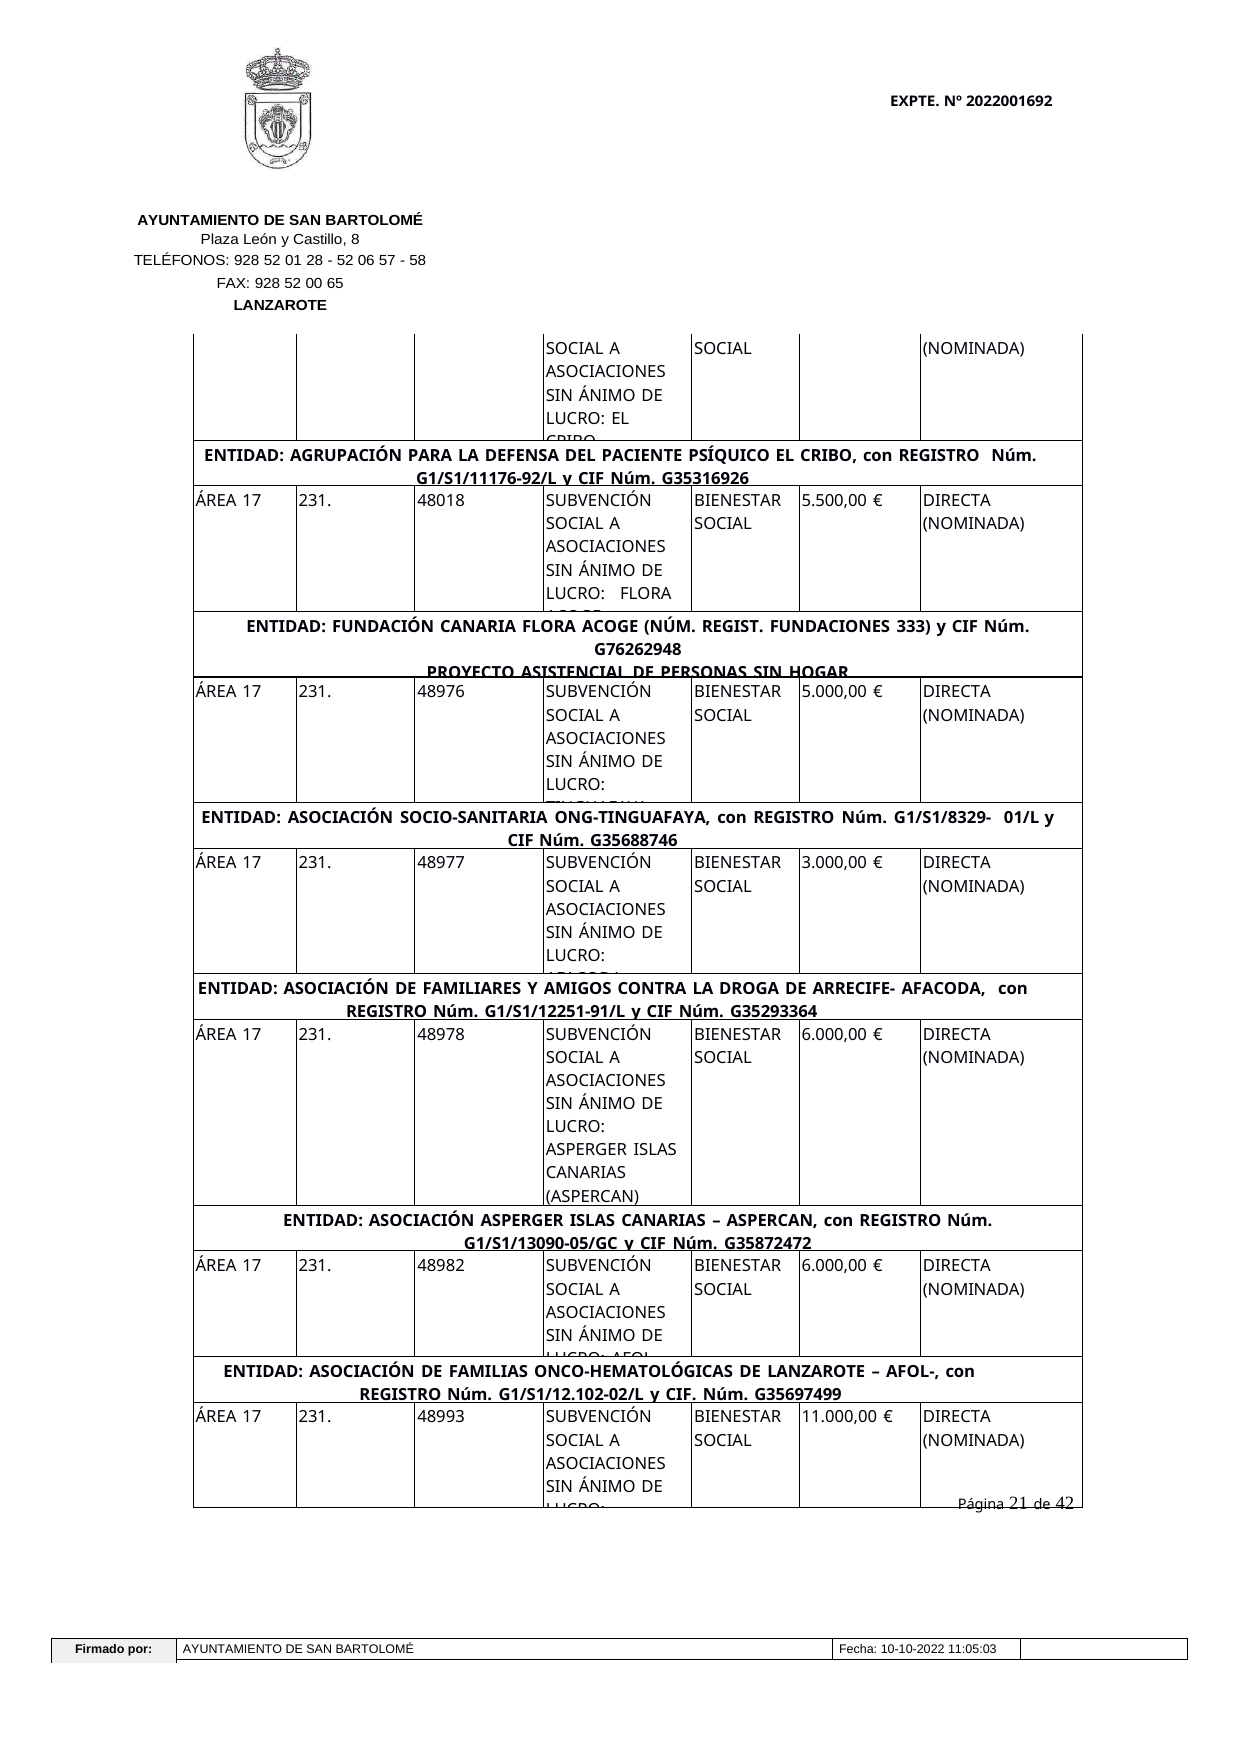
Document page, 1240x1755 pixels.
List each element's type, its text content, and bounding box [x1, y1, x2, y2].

table_cell 48982 [415, 1251, 543, 1356]
text FAX: 928 52 00 65 [136, 274, 424, 291]
table_cell BIENESTAR SOCIAL [692, 1403, 799, 1507]
table_cell 231. [297, 1403, 414, 1507]
table_cell SUBVENCIÓN SOCIAL A ASOCIACIONES SIN ÁNIMO DE LUCRO: TINGUAFAYA [544, 678, 691, 802]
table_header (NOMINADA) [921, 334, 1082, 439]
table_cell ÁREA 17 [194, 678, 296, 802]
table_header [800, 334, 920, 439]
table_cell ÁREA 17 [194, 849, 296, 973]
table_cell ÁREA 17 [194, 1403, 296, 1507]
table_cell ÁREA 17 [194, 1020, 296, 1205]
table_cell DIRECTA (NOMINADA) [921, 1020, 1082, 1205]
table_cell SUBVENCIÓN SOCIAL A ASOCIACIONES SIN ÁNIMO DE LUCRO: FLORA ACOGE [544, 486, 691, 611]
table_cell 6.000,00 € [800, 1020, 920, 1205]
table_header AYUNTAMIENTO DE SAN BARTOLOMÉ [177, 1639, 832, 1659]
table_cell BIENESTAR SOCIAL [692, 486, 799, 611]
table_cell ENTIDAD: ASOCIACIÓN DE FAMILIAS ONCO-HEMATOLÓGICAS DE LANZAROTE – AFOL-, con REGISTRO Núm. G1/S1/12.102-02/L y CIF. Núm. G35697499 [194, 1357, 1082, 1402]
table_cell BIENESTAR SOCIAL [692, 678, 799, 802]
table_header Fecha: 10-10-2022 11:05:03 [833, 1639, 1020, 1659]
table_header Firmado por: [52, 1639, 176, 1659]
table_cell ÁREA 17 [194, 486, 296, 611]
text Plaza León y Castillo, 8 TELÉFONOS: 928 52 01 28 - 52 06 57 - 58 [133, 230, 451, 268]
table_cell 231. [297, 1251, 414, 1356]
table_cell DIRECTA (NOMINADA) [921, 1403, 1082, 1507]
table_cell ENTIDAD: ASOCIACIÓN ASPERGER ISLAS CANARIAS – ASPERCAN, con REGISTRO Núm. G1/S1/13090-05/GC y CIF Núm. G35872472 [194, 1206, 1082, 1250]
table_cell 5.000,00 € [800, 678, 920, 802]
table_cell 48993 [415, 1403, 543, 1507]
table_cell SUBVENCIÓN SOCIAL A ASOCIACIONES SIN ÁNIMO DE LUCRO: [544, 1403, 691, 1507]
table_header [1021, 1639, 1187, 1659]
table_cell ENTIDAD: AGRUPACIÓN PARA LA DEFENSA DEL PACIENTE PSÍQUICO EL CRIBO, con REGISTRO Núm. G1/S1/11176-92/L y CIF Núm. G35316926 [194, 441, 1082, 485]
table_cell ENTIDAD: ASOCIACIÓN DE FAMILIARES Y AMIGOS CONTRA LA DROGA DE ARRECIFE- AFACODA, con REGISTRO Núm. G1/S1/12251-91/L y CIF Núm. G35293364 [194, 974, 1082, 1019]
table_cell 48976 [415, 678, 543, 802]
table_header [297, 334, 414, 439]
table_cell SUBVENCIÓN SOCIAL A ASOCIACIONES SIN ÁNIMO DE LUCRO: AFACODA [544, 849, 691, 973]
table_cell DIRECTA (NOMINADA) [921, 486, 1082, 611]
table_cell SUBVENCIÓN SOCIAL A ASOCIACIONES SIN ÁNIMO DE LUCRO: ASPERGER ISLAS CANARIAS (ASPERCAN) [544, 1020, 691, 1205]
table_cell BIENESTAR SOCIAL [692, 1251, 799, 1356]
table_cell 231. [297, 1020, 414, 1205]
table_cell DIRECTA (NOMINADA) [921, 678, 1082, 802]
table_header [194, 334, 296, 439]
table_cell 11.000,00 € [800, 1403, 920, 1507]
table_cell 48018 [415, 486, 543, 611]
table_cell BIENESTAR SOCIAL [692, 1020, 799, 1205]
table_cell ÁREA 17 [194, 1251, 296, 1356]
table_header SOCIAL [692, 334, 799, 439]
table_cell DIRECTA (NOMINADA) [921, 1251, 1082, 1356]
table_cell 5.500,00 € [800, 486, 920, 611]
table_cell 3.000,00 € [800, 849, 920, 973]
table_header SOCIAL A ASOCIACIONES SIN ÁNIMO DE LUCRO: EL CRIBO [544, 334, 691, 439]
table_cell ENTIDAD: ASOCIACIÓN SOCIO-SANITARIA ONG-TINGUAFAYA, con REGISTRO Núm. G1/S1/8329- 01/L y CIF Núm. G35688746 [194, 803, 1082, 848]
text AYUNTAMIENTO DE SAN BARTOLOMÉ [137, 212, 424, 228]
text LANZAROTE [137, 297, 424, 314]
table_cell SUBVENCIÓN SOCIAL A ASOCIACIONES SIN ÁNIMO DE LUCRO: AFOL [544, 1251, 691, 1356]
table_cell 231. [297, 486, 414, 611]
table_cell 48978 [415, 1020, 543, 1205]
table_cell 48977 [415, 849, 543, 973]
table_header [415, 334, 543, 439]
table_cell 231. [297, 849, 414, 973]
table_cell 231. [297, 678, 414, 802]
table_cell ENTIDAD: FUNDACIÓN CANARIA FLORA ACOGE (NÚM. REGIST. FUNDACIONES 333) y CIF Núm. G76262948 PROYECTO ASISTENCIAL DE PERSONAS SIN HOGAR [194, 612, 1082, 676]
table_cell BIENESTAR SOCIAL [692, 849, 799, 973]
table_cell DIRECTA (NOMINADA) [921, 849, 1082, 973]
table_cell 6.000,00 € [800, 1251, 920, 1356]
